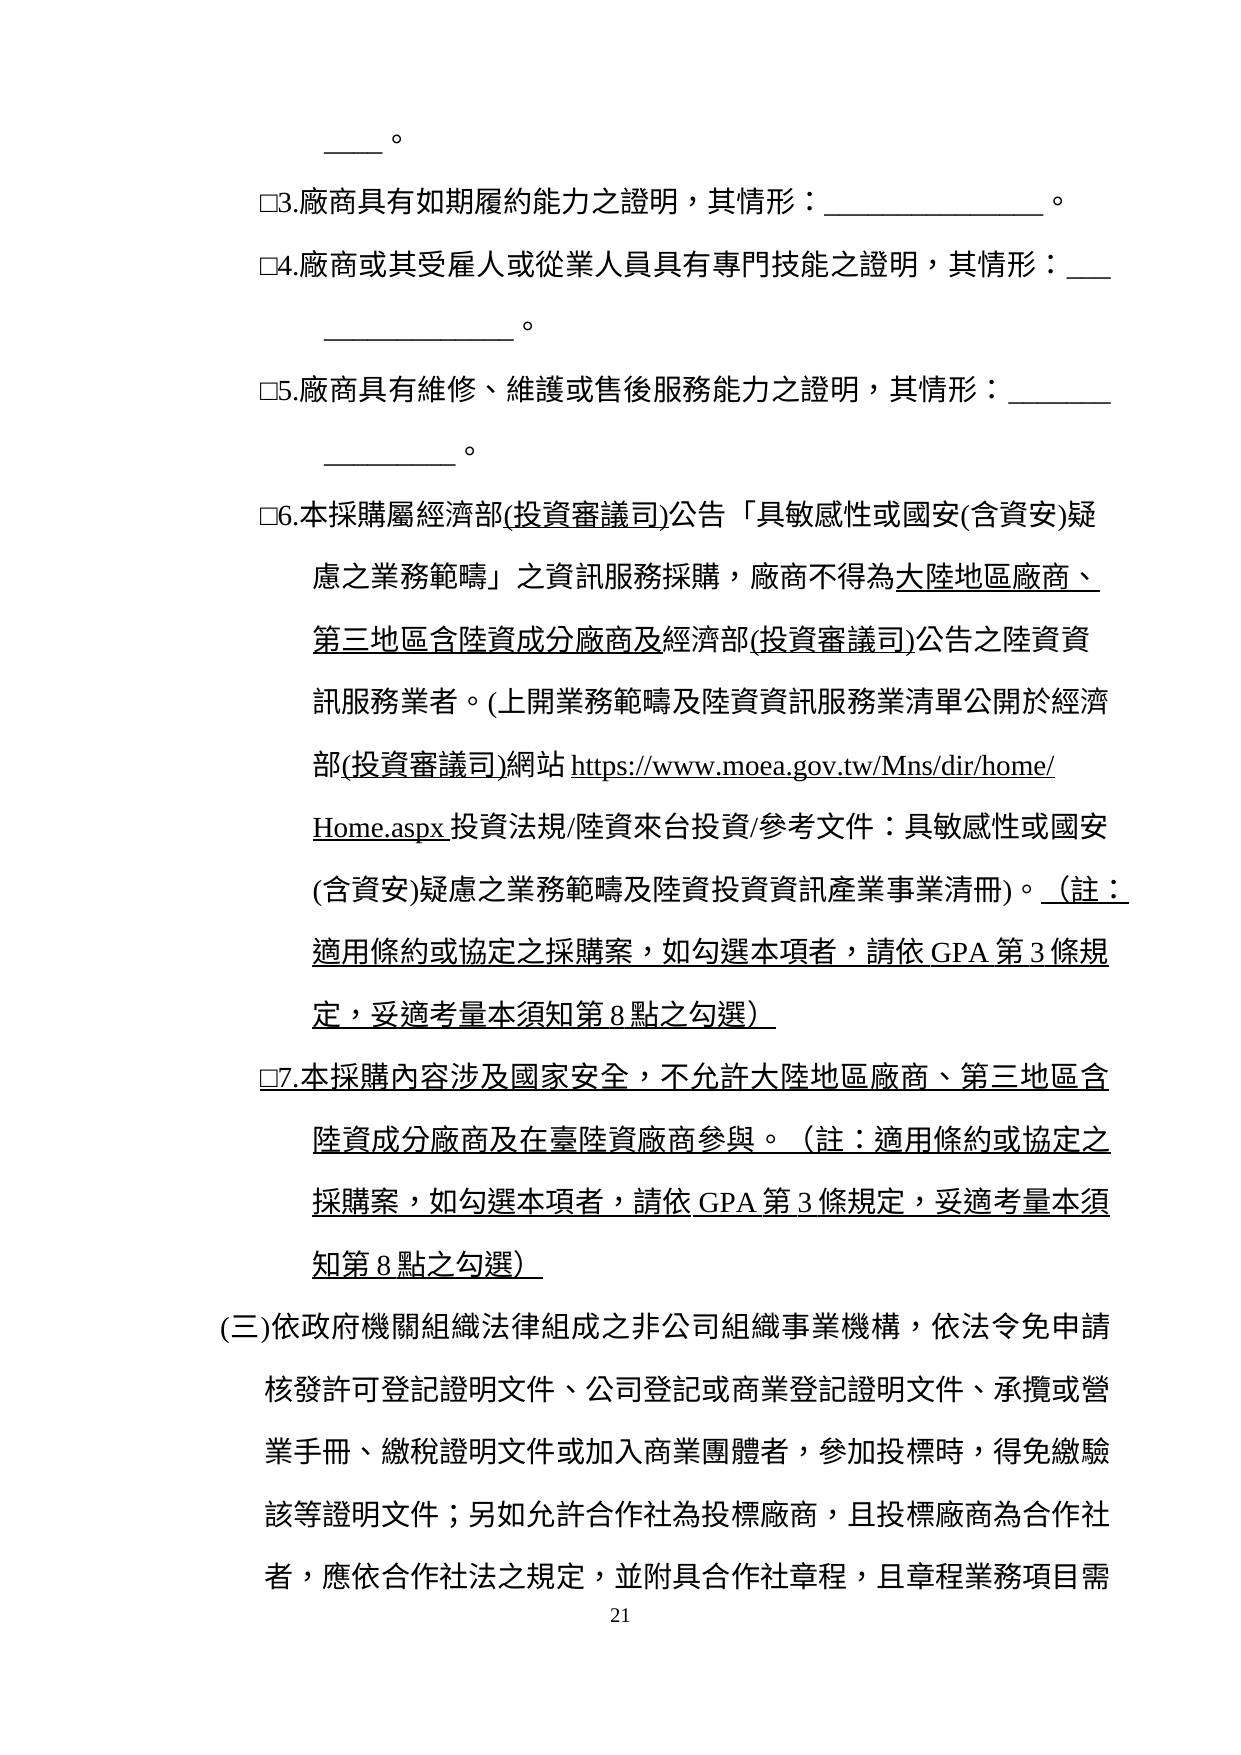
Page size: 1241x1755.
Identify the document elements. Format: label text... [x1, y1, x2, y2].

text □5.廠商具有維修、維護或售後服務能力之證明，其情形：________________。 [260, 346, 1110, 471]
text □6.本採購屬經濟部(投資審議司)公告「具敏感性或國安(含資安)疑慮之業務範疇」之資訊服務採購，廠商不得為大陸地區廠商、第三地區含陸資成分廠商及經濟部(投資審議司)公告之陸資資訊服務業者。(上開業務範疇及陸資資訊服務業清單公開於經濟部(投資審議司)網站https://www.moea.gov.tw/Mns/dir/home/Home.aspx投資法規/陸資來台投資/參考文件：具敏感性或國安(含資安)疑慮之業務範疇及陸資投資資訊產業事業清冊)。（註：適用條約或協定之採購案，如勾選本項者，請依GPA第3條規定，妥適考量本須知第8點之勾選） [260, 471, 1110, 1033]
text □4.廠商或其受雇人或從業人員具有專門技能之證明，其情形：________________。 [260, 221, 1110, 346]
text ____。 [260, 96, 1110, 158]
text (三)依政府機關組織法律組成之非公司組織事業機構，依法令免申請核發許可登記證明文件、公司登記或商業登記證明文件、承攬或營業手冊、繳稅證明文件或加入商業團體者，參加投標時，得免繳驗該等證明文件；另如允許合作社為投標廠商，且投標廠商為合作社者，應依合作社法之規定，並附具合作社章程，且章程業務項目需 [130, 1283, 1110, 1596]
text □7.本採購內容涉及國家安全，不允許大陸地區廠商、第三地區含陸資成分廠商及在臺陸資廠商參與。（註：適用條約或協定之採購案，如勾選本項者，請依GPA第3條規定，妥適考量本須知第8點之勾選） [260, 1033, 1110, 1283]
text □3.廠商具有如期履約能力之證明，其情形：_______________。 [260, 158, 1110, 221]
